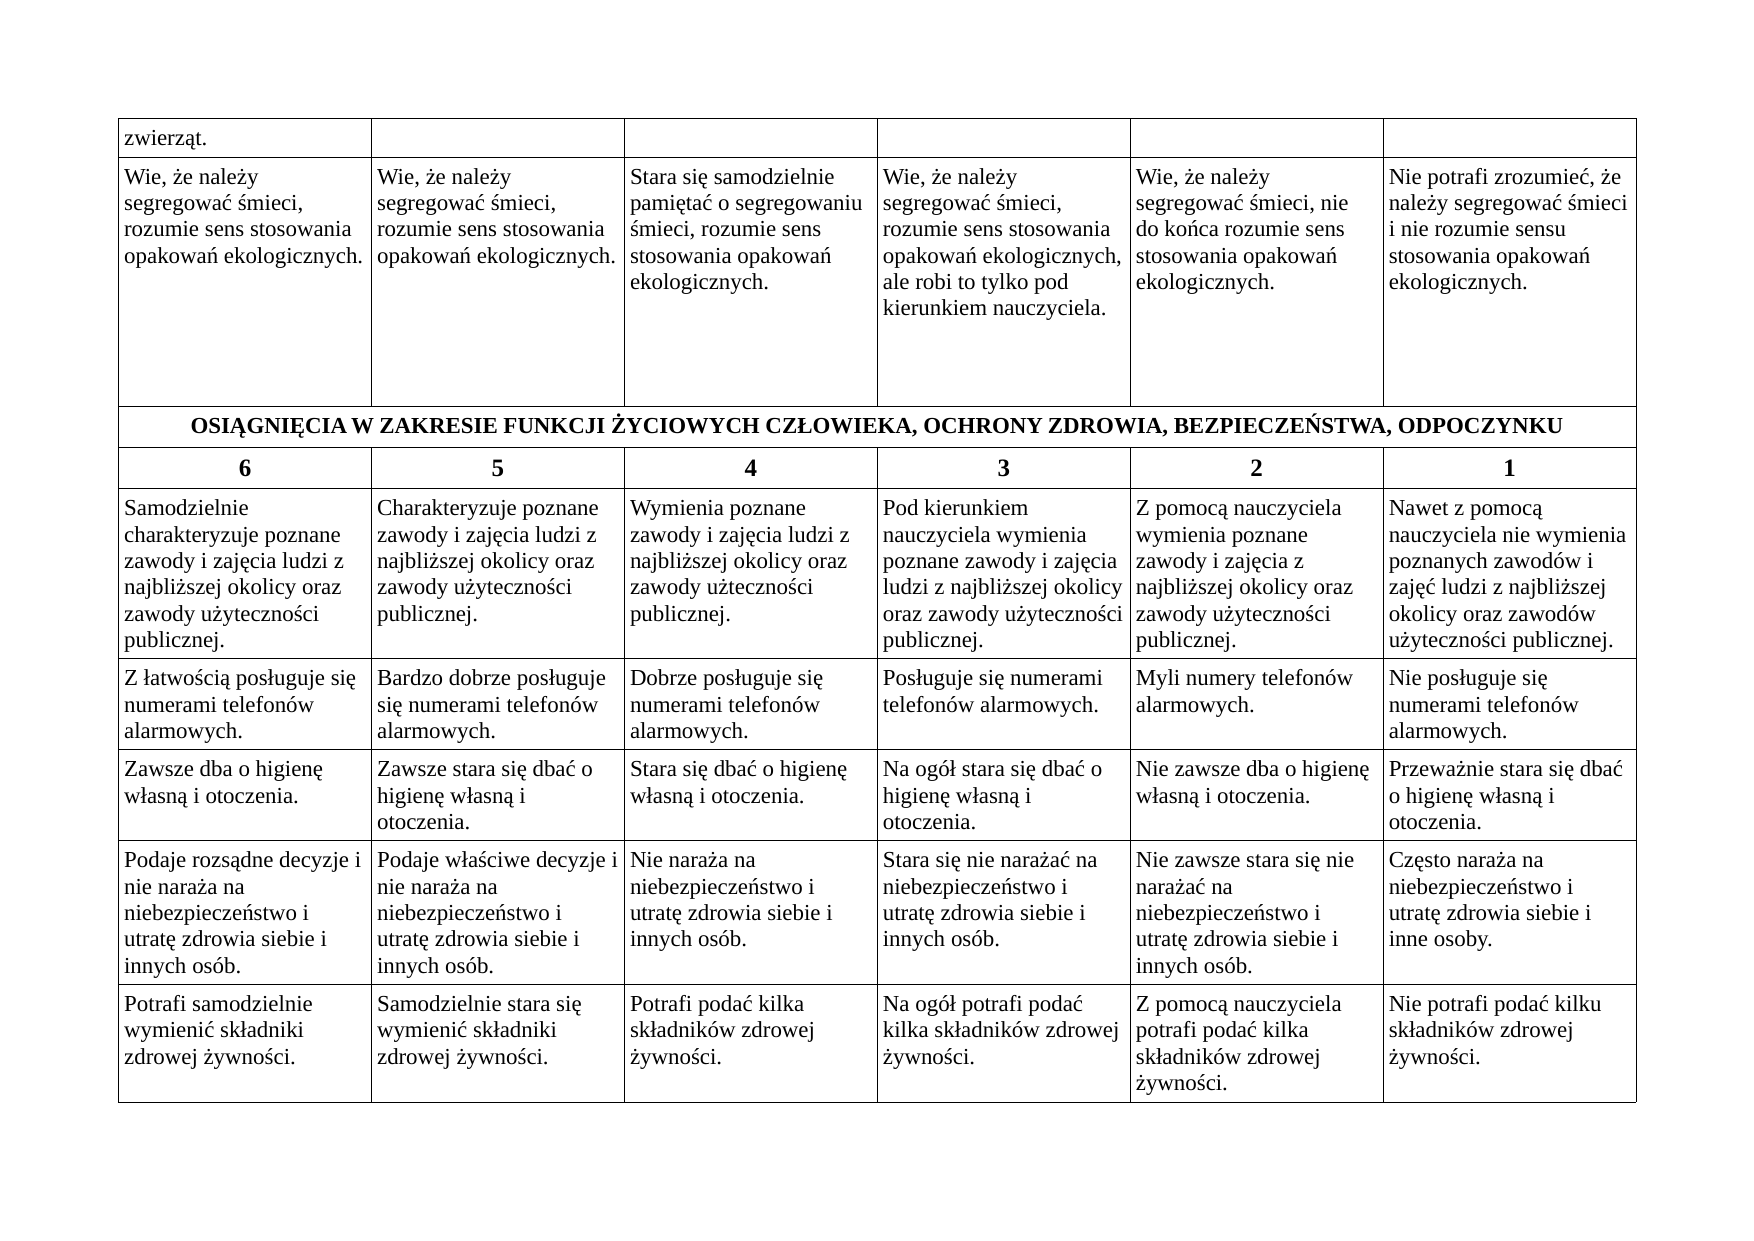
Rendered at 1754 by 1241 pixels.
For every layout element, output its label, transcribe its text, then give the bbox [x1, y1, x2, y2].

table_cell OSIĄGNIĘCIA W ZAKRESIE FUNKCJI ŻYCIOWYCH CZŁOWIEKA, OCHRONY ZDROWIA, BEZPIECZEŃSTWA, ODPOCZYNKU [119, 407, 1636, 447]
table_cell Na ogół stara się dbać o higienę własną i otoczenia. [878, 750, 1130, 840]
table_cell Przeważnie stara się dbać o higienę własną i otoczenia. [1384, 750, 1636, 840]
table_cell Wie, że należy segregować śmieci, rozumie sens stosowania opakowań ekologicznych. [372, 158, 624, 406]
table_cell zwierząt. [119, 119, 371, 156]
table_cell Często naraża na niebezpieczeństwo i utratę zdrowia siebie i inne osoby. [1384, 841, 1636, 984]
table_cell 4 [625, 448, 877, 488]
table_cell Nie zawsze dba o higienę własną i otoczenia. [1131, 750, 1383, 840]
table_cell 2 [1131, 448, 1383, 488]
table_cell Nie zawsze stara się nie narażać na niebezpieczeństwo i utratę zdrowia siebie i innych osób. [1131, 841, 1383, 984]
table_cell Z łatwością posługuje się numerami telefonów alarmowych. [119, 659, 371, 749]
table_cell Zawsze stara się dbać o higienę własną i otoczenia. [372, 750, 624, 840]
table_cell Z pomocą nauczyciela potrafi podać kilka składników zdrowej żywności. [1131, 985, 1383, 1101]
table_cell Nie potrafi zrozumieć, że należy segregować śmieci i nie rozumie sensu stosowania opakowań ekologicznych. [1384, 158, 1636, 406]
table_cell Charakteryzuje poznane zawody i zajęcia ludzi z najbliższej okolicy oraz zawody użyteczności publicznej. [372, 489, 624, 658]
table_cell Bardzo dobrze posługuje się numerami telefonów alarmowych. [372, 659, 624, 749]
table_cell [1384, 119, 1636, 156]
table_cell Wymienia poznane zawody i zajęcia ludzi z najbliższej okolicy oraz zawody użteczności publicznej. [625, 489, 877, 658]
table_cell Nie naraża na niebezpieczeństwo i utratę zdrowia siebie i innych osób. [625, 841, 877, 984]
table_cell Z pomocą nauczyciela wymienia poznane zawody i zajęcia z najbliższej okolicy oraz zawody użyteczności publicznej. [1131, 489, 1383, 658]
table_cell Potrafi podać kilka składników zdrowej żywności. [625, 985, 877, 1101]
table_cell Pod kierunkiem nauczyciela wymienia poznane zawody i zajęcia ludzi z najbliższej okolicy oraz zawody użyteczności publicznej. [878, 489, 1130, 658]
table_cell [625, 119, 877, 156]
table_cell Zawsze dba o higienę własną i otoczenia. [119, 750, 371, 840]
table_cell Stara się nie narażać na niebezpieczeństwo i utratę zdrowia siebie i innych osób. [878, 841, 1130, 984]
table_cell Nie potrafi podać kilku składników zdrowej żywności. [1384, 985, 1636, 1101]
table_cell [1131, 119, 1383, 156]
table_cell Wie, że należy segregować śmieci, rozumie sens stosowania opakowań ekologicznych. [119, 158, 371, 406]
table_cell Wie, że należy segregować śmieci, nie do końca rozumie sens stosowania opakowań ekologicznych. [1131, 158, 1383, 406]
table_cell Samodzielnie charakteryzuje poznane zawody i zajęcia ludzi z najbliższej okolicy oraz zawody użyteczności publicznej. [119, 489, 371, 658]
table_cell Podaje rozsądne decyzje i nie naraża na niebezpieczeństwo i utratę zdrowia siebie i innych osób. [119, 841, 371, 984]
table_cell Stara się samodzielnie pamiętać o segregowaniu śmieci, rozumie sens stosowania opakowań ekologicznych. [625, 158, 877, 406]
table_cell Stara się dbać o higienę własną i otoczenia. [625, 750, 877, 840]
table_cell 3 [878, 448, 1130, 488]
table_cell [372, 119, 624, 156]
table_cell Dobrze posługuje się numerami telefonów alarmowych. [625, 659, 877, 749]
table_cell Nie posługuje się numerami telefonów alarmowych. [1384, 659, 1636, 749]
table_cell Nawet z pomocą nauczyciela nie wymienia poznanych zawodów i zajęć ludzi z najbliższej okolicy oraz zawodów użyteczności publicznej. [1384, 489, 1636, 658]
table_cell Posługuje się numerami telefonów alarmowych. [878, 659, 1130, 749]
table_cell Na ogół potrafi podać kilka składników zdrowej żywności. [878, 985, 1130, 1101]
table_cell 6 [119, 448, 371, 488]
table_cell Podaje właściwe decyzje i nie naraża na niebezpieczeństwo i utratę zdrowia siebie i innych osób. [372, 841, 624, 984]
table_cell 5 [372, 448, 624, 488]
table_cell [878, 119, 1130, 156]
table_cell Wie, że należy segregować śmieci, rozumie sens stosowania opakowań ekologicznych, ale robi to tylko pod kierunkiem nauczyciela. [878, 158, 1130, 406]
table_cell Myli numery telefonów alarmowych. [1131, 659, 1383, 749]
table_cell Potrafi samodzielnie wymienić składniki zdrowej żywności. [119, 985, 371, 1101]
table_cell 1 [1384, 448, 1636, 488]
table_cell Samodzielnie stara się wymienić składniki zdrowej żywności. [372, 985, 624, 1101]
